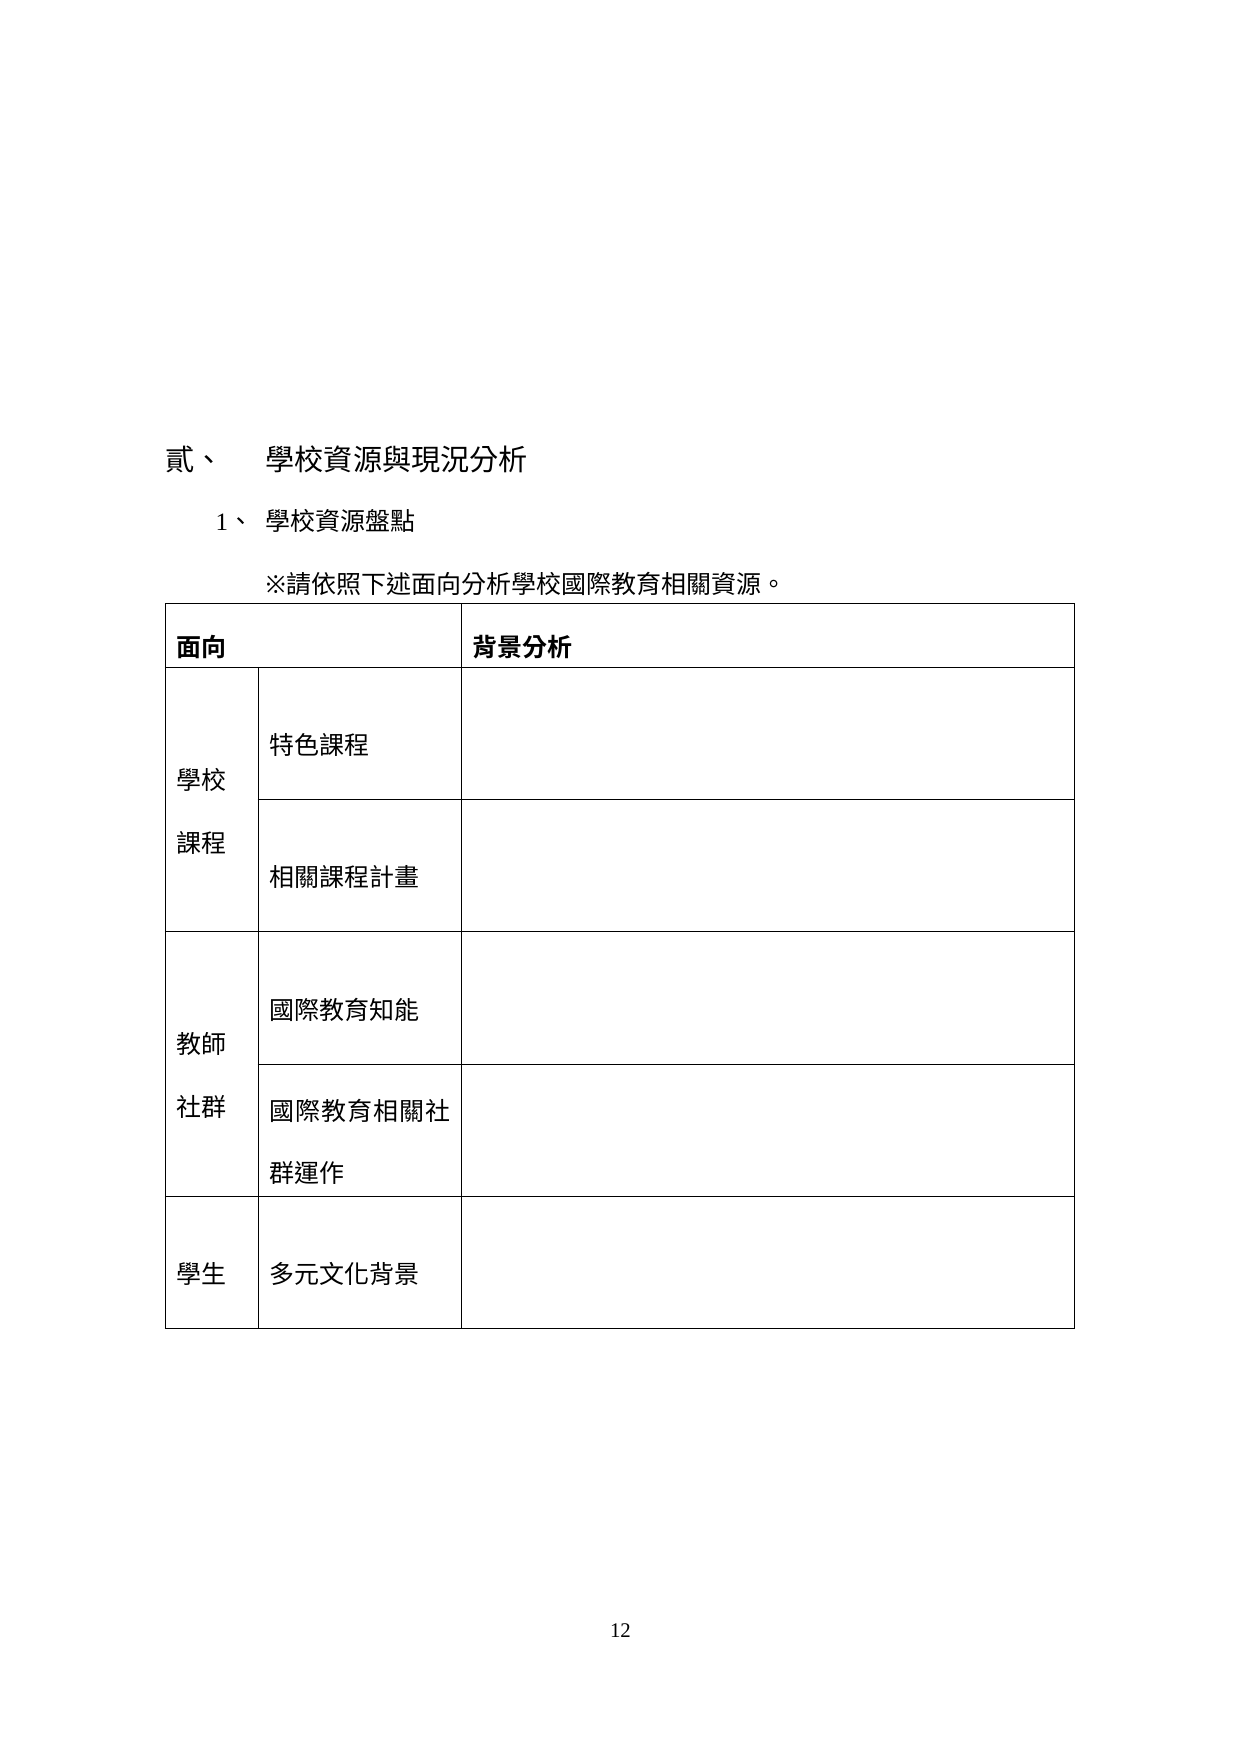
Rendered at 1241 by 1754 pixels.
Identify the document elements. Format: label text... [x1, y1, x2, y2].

table_cell 特色課程 [259, 668, 461, 799]
list 學校資源與現況分析 [165, 416, 1075, 478]
table_cell 多元文化背景 [259, 1197, 461, 1328]
table_cell 國際教育相關社群運作 [259, 1065, 461, 1196]
table_cell 國際教育知能 [259, 932, 461, 1063]
table_cell 學生 [166, 1197, 258, 1328]
table_cell 相關課程計畫 [259, 800, 461, 931]
table_cell [462, 668, 1074, 799]
table_cell 學校 課程 [166, 668, 258, 931]
table_cell [462, 932, 1074, 1063]
text ※請依照下述面向分析學校國際教育相關資源。 [265, 541, 1075, 603]
table_cell [462, 1197, 1074, 1328]
table_cell [462, 1065, 1074, 1196]
table_header 背景分析 [462, 604, 1074, 667]
table_cell 教師 社群 [166, 932, 258, 1196]
list 學校資源盤點 [215, 478, 1075, 541]
table_header 面向 [166, 604, 461, 667]
table_cell [462, 800, 1074, 931]
